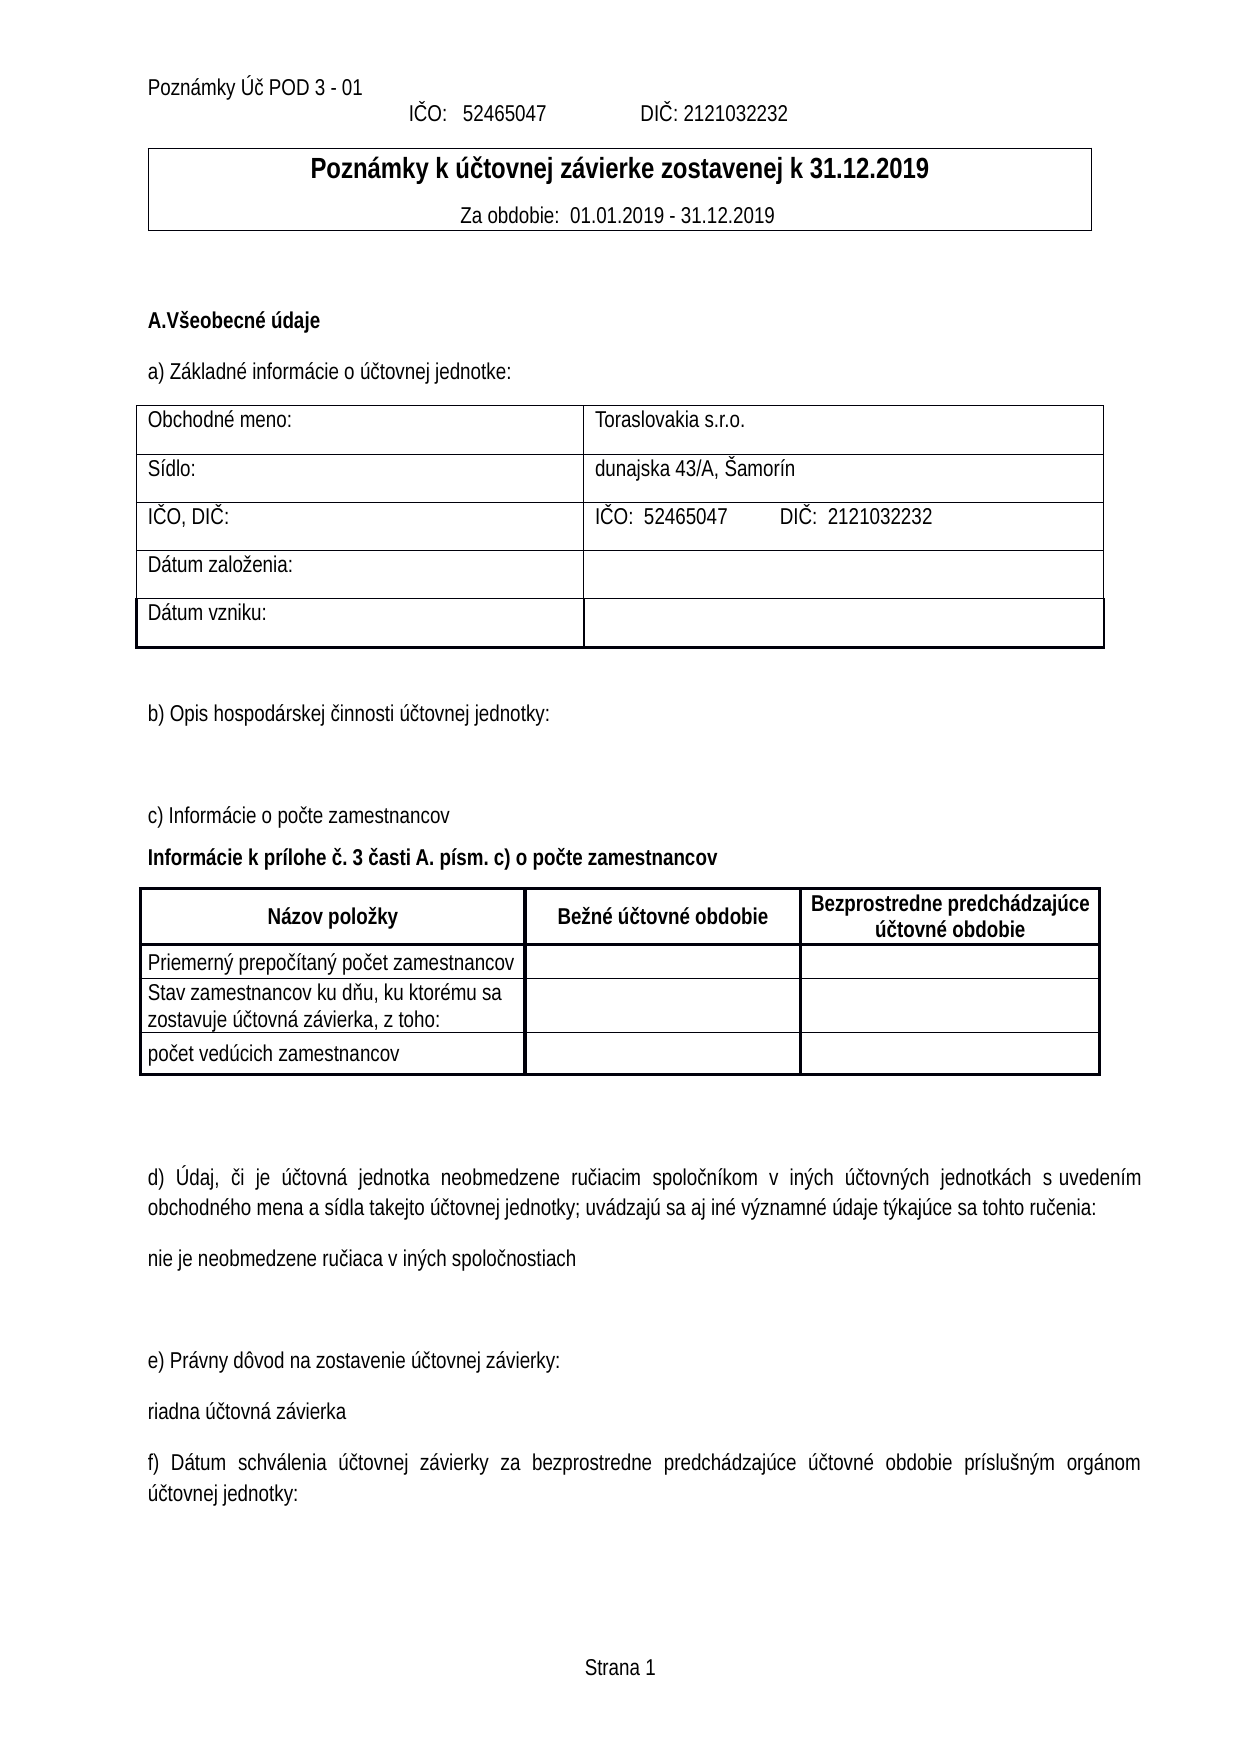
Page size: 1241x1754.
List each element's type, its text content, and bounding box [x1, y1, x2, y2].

table_cell [584, 551, 1103, 598]
text Za obdobie: 01.01.2019 - 31.12.2019 [149, 199, 1091, 230]
table_cell Sídlo: [137, 455, 583, 502]
table_cell Obchodné meno: [137, 406, 583, 453]
table_cell [527, 979, 799, 1032]
table_cell Stav zamestnancov ku dňu, ku ktorému sa zostavuje účtovná závierka, z toho: [142, 979, 523, 1032]
table_cell [802, 946, 1098, 978]
text Informácie k prílohe č. 3 časti A. písm. c) o počte zamestnancov [148, 844, 1092, 871]
text nie je neobmedzene ručiaca v iných spoločnostiach [148, 1245, 1141, 1272]
table_cell Toraslovakia s.r.o. [584, 406, 1103, 453]
text d) Údaj, či je účtovná jednotka neobmedzene ručiacim spoločníkom v iných účtovných jednotkách s uvedením obchodného mena a sídla takejto účtovnej jednotky; uvádzajú sa aj iné významné údaje týkajúce sa tohto ručenia: [148, 1164, 1141, 1221]
table_header Bezprostredne predchádzajúce účtovné obdobie [802, 890, 1098, 943]
table_header Názov položky [142, 890, 523, 943]
table_cell [802, 979, 1098, 1032]
table_cell Dátum založenia: [137, 551, 583, 598]
table_cell [802, 1033, 1098, 1073]
table_cell [585, 599, 1103, 646]
text e) Právny dôvod na zostavenie účtovnej závierky: [148, 1347, 1141, 1374]
table_cell dunajska 43/A, Šamorín [584, 455, 1103, 502]
text f) Dátum schválenia účtovnej závierky za bezprostredne predchádzajúce účtovné obdobie príslušným orgánom účtovnej jednotky: [148, 1449, 1141, 1506]
table_cell IČO, DIČ: [137, 503, 583, 550]
text riadna účtovná závierka [148, 1398, 1141, 1425]
table_cell počet vedúcich zamestnancov [142, 1033, 523, 1073]
table_header a) Základné informácie o účtovnej jednotke: [136, 358, 1104, 405]
table_cell [527, 946, 799, 978]
table_cell Dátum vzniku: [138, 599, 583, 646]
text b) Opis hospodárskej činnosti účtovnej jednotky: [148, 699, 1092, 726]
text c) Informácie o počte zamestnancov [148, 802, 1092, 828]
text A.Všeobecné údaje [148, 307, 1092, 333]
table_header Bežné účtovné obdobie [527, 890, 799, 943]
table_cell Priemerný prepočítaný počet zamestnancov [142, 946, 523, 978]
table_cell [527, 1033, 799, 1073]
table_cell IČO: 52465047 DIČ: 2121032232 [584, 503, 1103, 550]
text Poznámky k účtovnej závierke zostavenej k 31.12.2019 [149, 149, 1091, 184]
